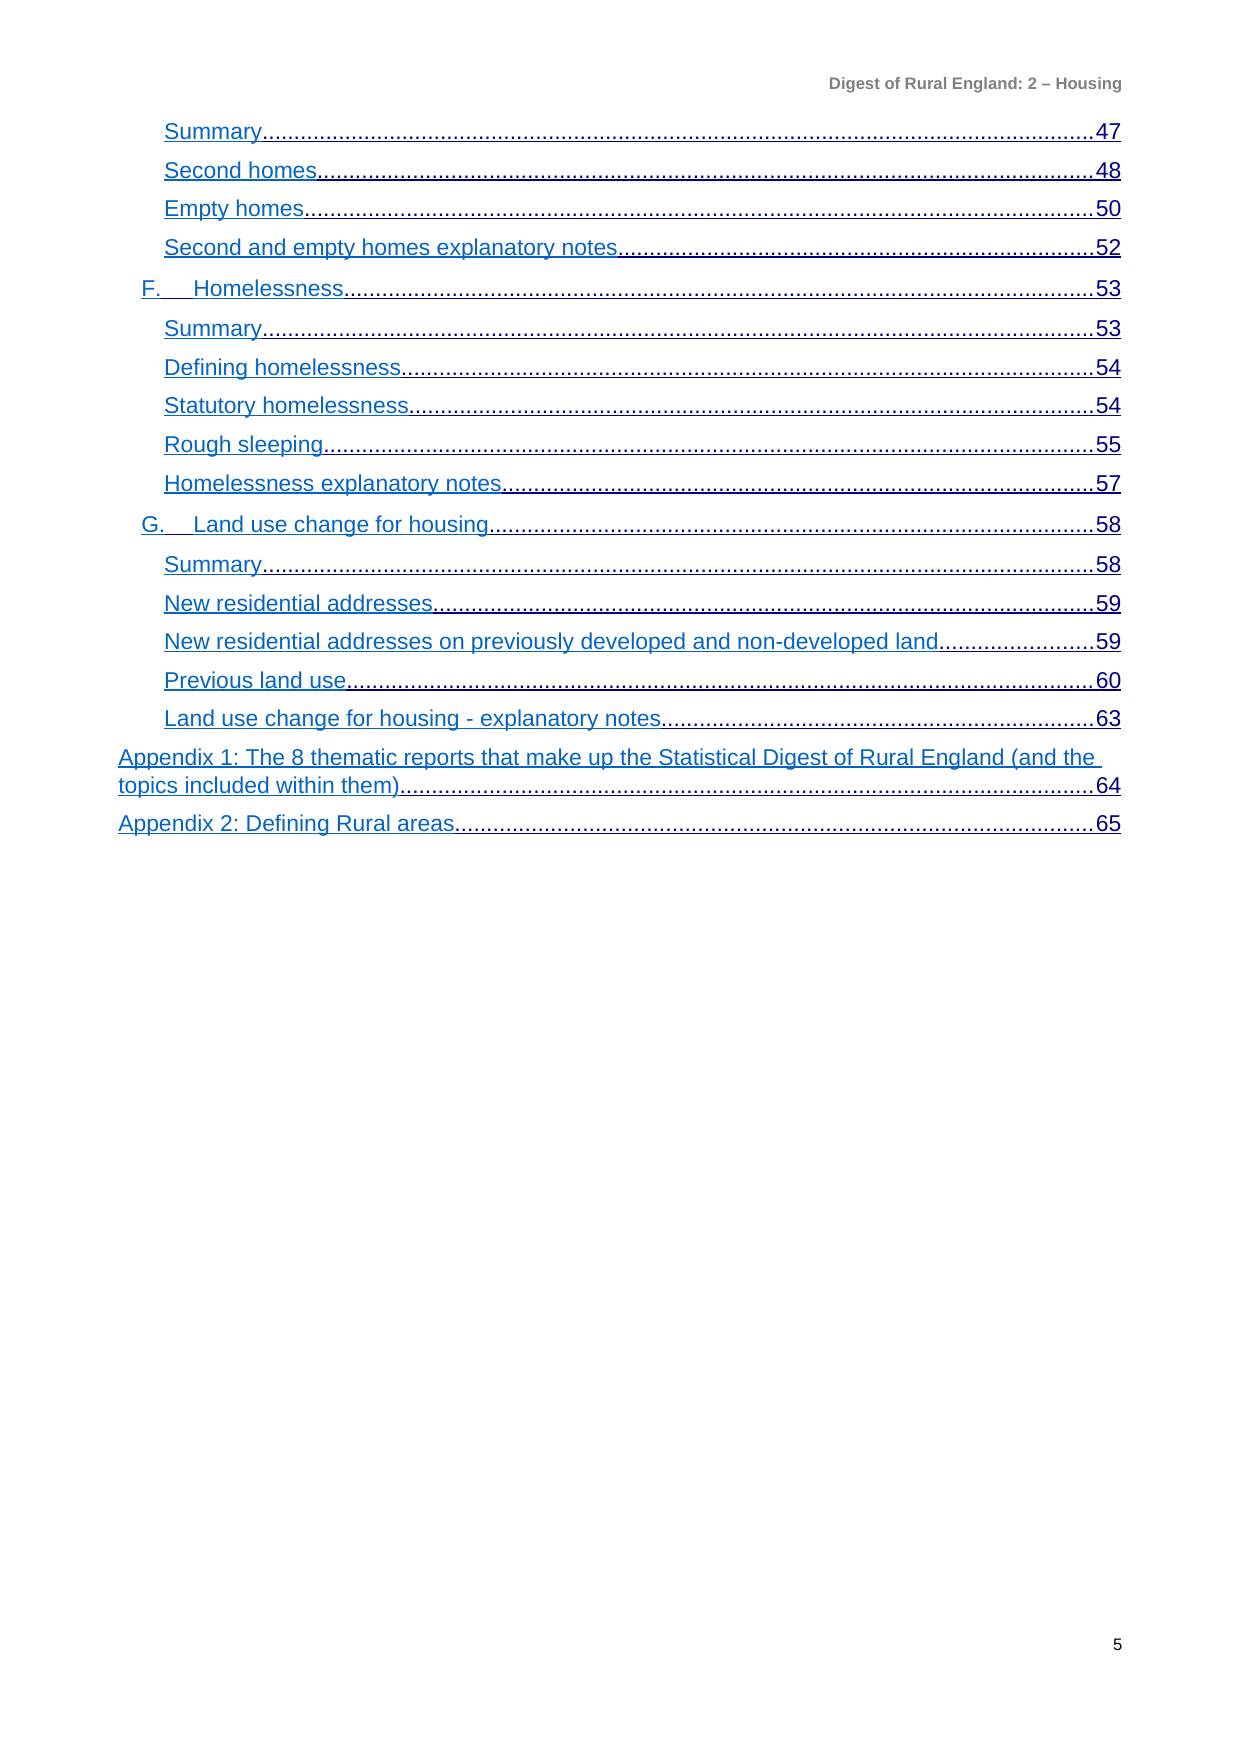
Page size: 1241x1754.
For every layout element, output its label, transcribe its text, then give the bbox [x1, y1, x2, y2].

text Appendix 1: The 8 thematic reports that make up the Statistical Digest of Rural England (and the topics included within them) 64 [118, 744, 1122, 798]
text New residential addresses 59 [164, 589, 1122, 616]
text Homelessness explanatory notes 57 [164, 469, 1122, 496]
text Summary 58 [164, 551, 1122, 577]
text Statutory homelessness 54 [164, 392, 1122, 419]
text Summary 53 [164, 315, 1122, 342]
text Defining homelessness 54 [164, 354, 1122, 380]
text Empty homes 50 [164, 195, 1122, 222]
text Previous land use 60 [164, 667, 1122, 693]
text G. Land use change for housing 58 [141, 508, 1122, 538]
text Land use change for housing - explanatory notes 63 [164, 705, 1122, 732]
text Appendix 2: Defining Rural areas 65 [118, 810, 1122, 837]
text New residential addresses on previously developed and non-developed land 59 [164, 628, 1122, 654]
text Second homes 48 [164, 157, 1122, 183]
text Summary 47 [164, 118, 1122, 144]
text Rough sleeping 55 [164, 431, 1122, 457]
text F. Homelessness 53 [141, 272, 1122, 303]
text Second and empty homes explanatory notes 52 [164, 234, 1122, 260]
